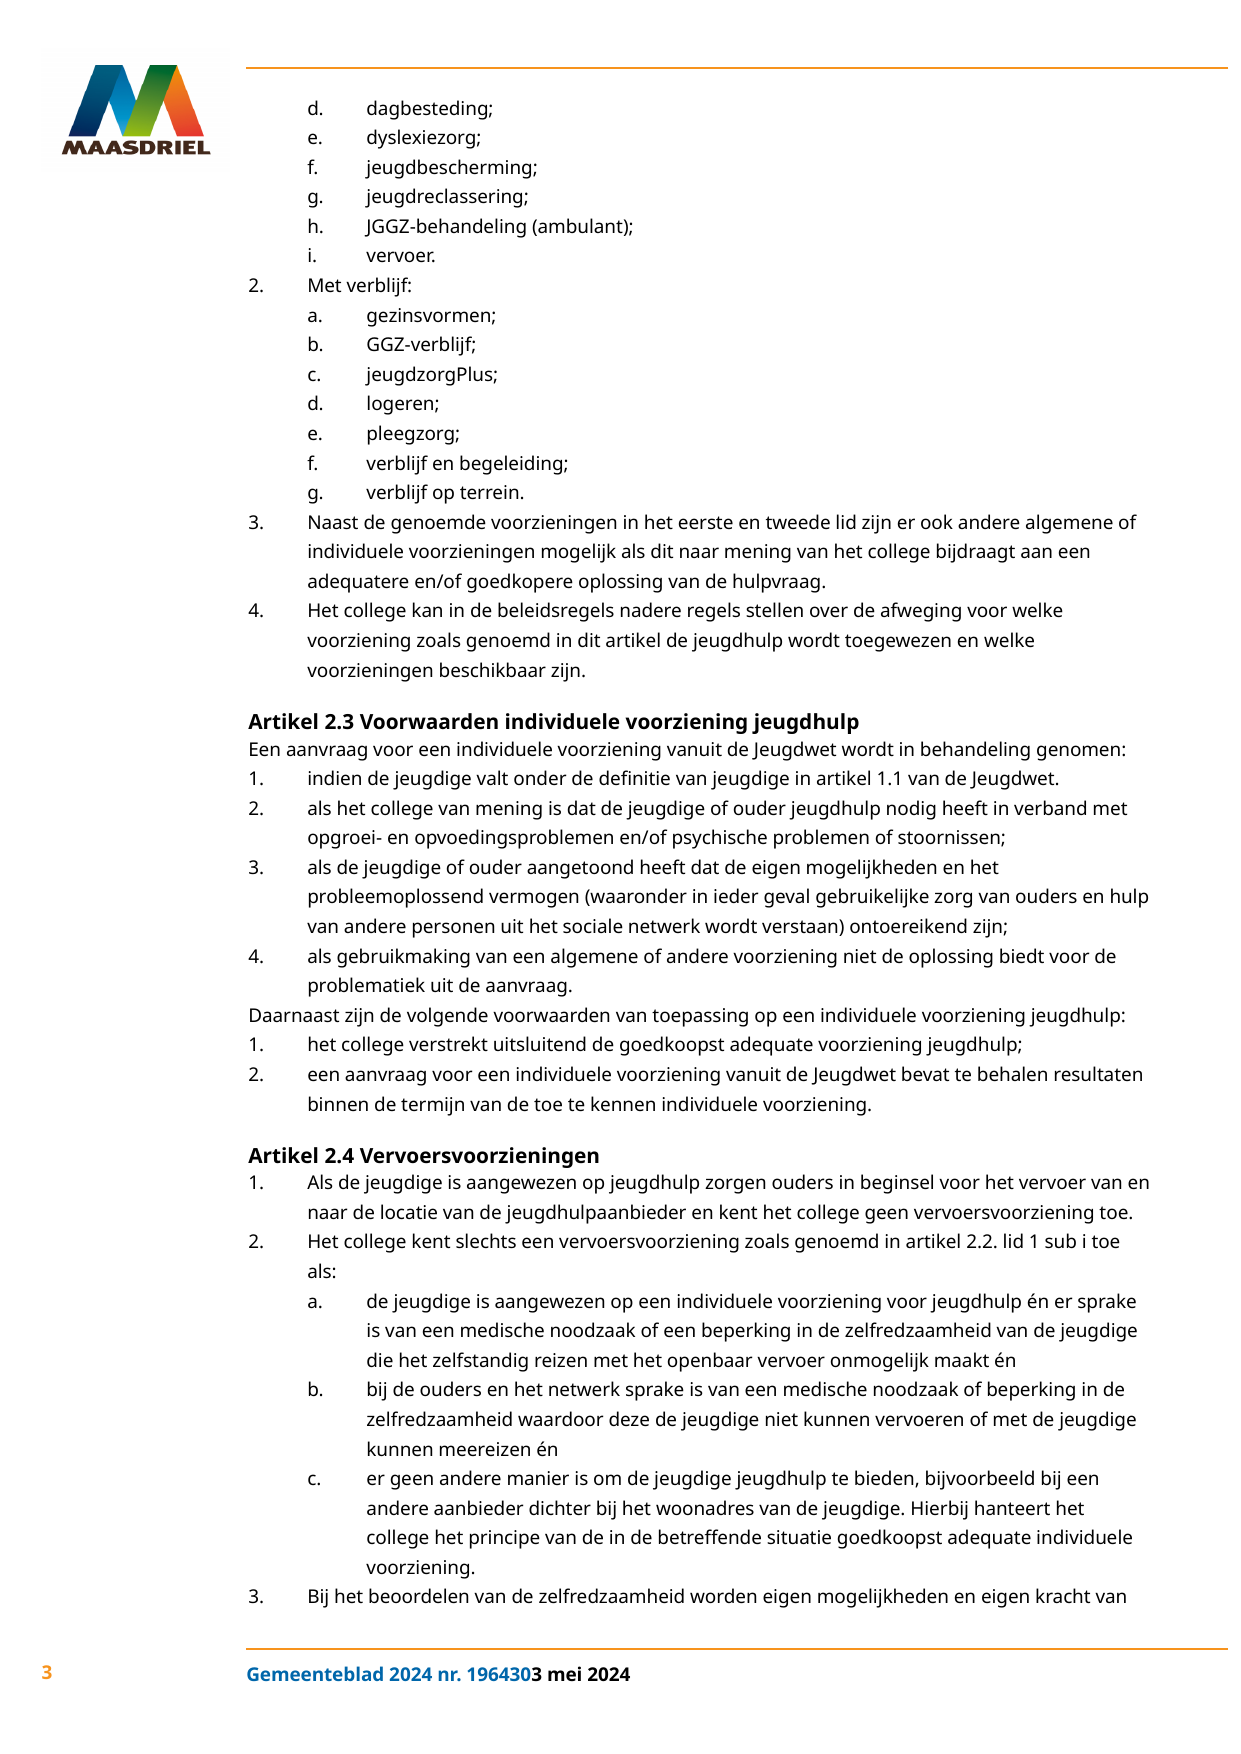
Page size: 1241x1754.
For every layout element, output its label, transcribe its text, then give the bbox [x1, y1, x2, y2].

list Naast de genoemde voorzieningen in het eerste en tweede lid zijn er ook andere algemene of individuele voorzieningen mogelijk als dit naar mening van het college bijdraagt aan een adequatere en/of goedkopere oplossing van de hulpvraag. [248, 509, 1152, 594]
text Artikel 2.4 Vervoersvoorzieningen [248, 1141, 1152, 1169]
list Met verblijf: [248, 272, 1152, 298]
list GGZ-verblijf; [307, 331, 1152, 357]
list logeren; [307, 391, 1152, 416]
text Artikel 2.3 Voorwaarden individuele voorziening jeugdhulp [248, 707, 1152, 736]
list als gebruikmaking van een algemene of andere voorziening niet de oplossing biedt voor de problematiek uit de aanvraag. [248, 943, 1152, 998]
list bij de ouders en het netwerk sprake is van een medische noodzaak of beperking in de zelfredzaamheid waardoor deze de jeugdige niet kunnen vervoeren of met de jeugdige kunnen meereizen én [307, 1377, 1152, 1462]
list het college verstrekt uitsluitend de goedkoopst adequate voorziening jeugdhulp; [248, 1032, 1152, 1057]
text Daarnaast zijn de volgende voorwaarden van toepassing op een individuele voorziening jeugdhulp: [248, 1002, 1152, 1028]
list verblijf en begeleiding; [307, 450, 1152, 476]
list dyslexiezorg; [307, 124, 1152, 150]
list jeugdzorgPlus; [307, 361, 1152, 387]
list vervoer. [307, 243, 1152, 268]
list gezinsvormen; [307, 302, 1152, 328]
list Als de jeugdige is aangewezen op jeugdhulp zorgen ouders in beginsel voor het vervoer van en naar de locatie van de jeugdhulpaanbieder en kent het college geen vervoersvoorziening toe. [248, 1169, 1152, 1225]
list indien de jeugdige valt onder de definitie van jeugdige in artikel 1.1 van de Jeugdwet. [248, 765, 1152, 791]
list dagbesteding; [307, 95, 1152, 121]
list Het college kan in de beleidsregels nadere regels stellen over de afweging voor welke voorziening zoals genoemd in dit artikel de jeugdhulp wordt toegewezen en welke voorzieningen beschikbaar zijn. [248, 598, 1152, 683]
list als het college van mening is dat de jeugdige of ouder jeugdhulp nodig heeft in verband met opgroei- en opvoedingsproblemen en/of psychische problemen of stoornissen; [248, 795, 1152, 850]
list als de jeugdige of ouder aangetoond heeft dat de eigen mogelijkheden en het probleemoplossend vermogen (waaronder in ieder geval gebruikelijke zorg van ouders en hulp van andere personen uit het sociale netwerk wordt verstaan) ontoereikend zijn; [248, 854, 1152, 939]
list een aanvraag voor een individuele voorziening vanuit de Jeugdwet bevat te behalen resultaten binnen de termijn van de toe te kennen individuele voorziening. [248, 1061, 1152, 1116]
list jeugdbescherming; [307, 154, 1152, 180]
list de jeugdige is aangewezen op een individuele voorziening voor jeugdhulp én er sprake is van een medische noodzaak of een beperking in de zelfredzaamheid van de jeugdige die het zelfstandig reizen met het openbaar vervoer onmogelijk maakt én [307, 1288, 1152, 1373]
list JGGZ-behandeling (ambulant); [307, 213, 1152, 239]
list er geen andere manier is om de jeugdige jeugdhulp te bieden, bijvoorbeeld bij een andere aanbieder dichter bij het woonadres van de jeugdige. Hierbij hanteert het college het principe van de in de betreffende situatie goedkoopst adequate individuele voorziening. [307, 1465, 1152, 1580]
list Het college kent slechts een vervoersvoorziening zoals genoemd in artikel 2.2. lid 1 sub i toe als: [248, 1229, 1152, 1284]
list Bij het beoordelen van de zelfredzaamheid worden eigen mogelijkheden en eigen kracht van [248, 1584, 1152, 1609]
list pleegzorg; [307, 420, 1152, 446]
text Een aanvraag voor een individuele voorziening vanuit de Jeugdwet wordt in behandeling genomen: [248, 736, 1152, 761]
list verblijf op terrein. [307, 479, 1152, 505]
picture [41, 47, 231, 172]
list jeugdreclassering; [307, 183, 1152, 209]
